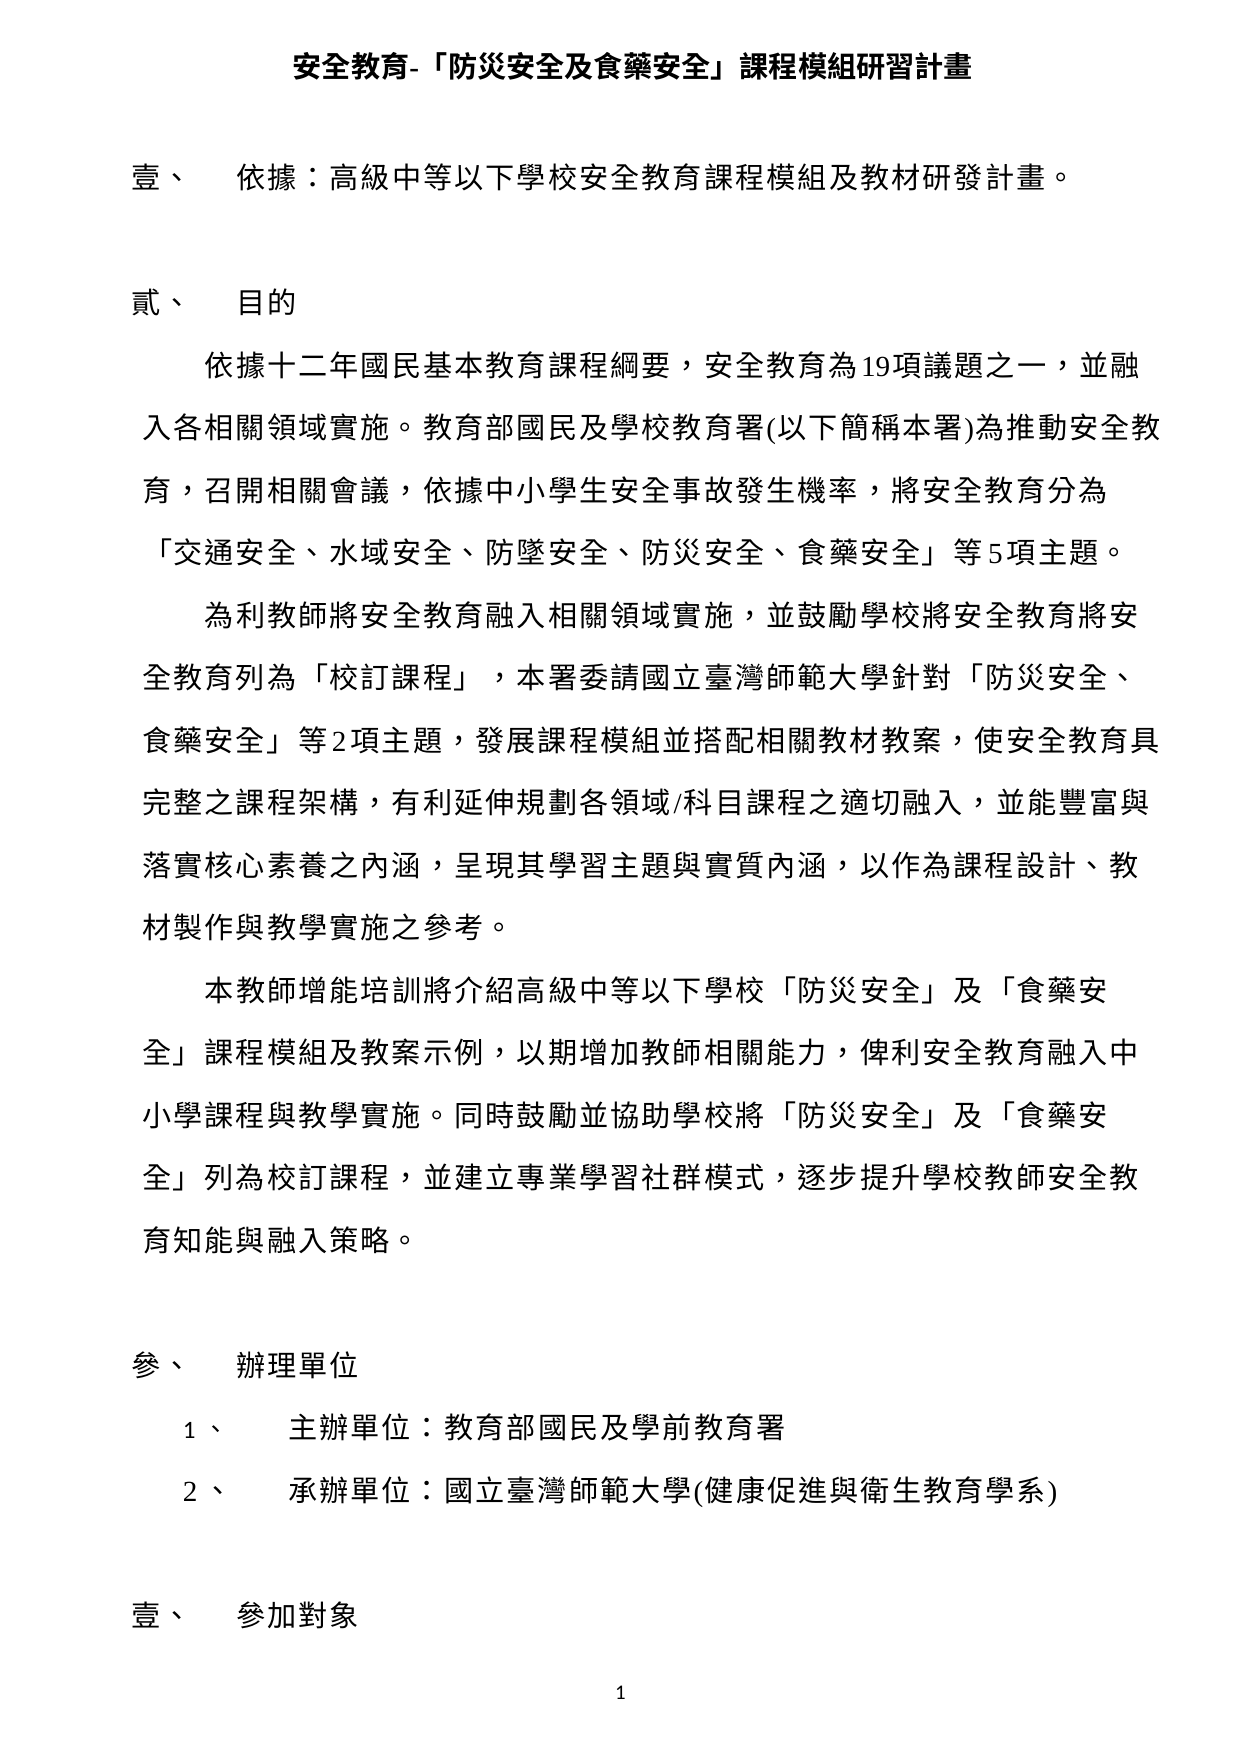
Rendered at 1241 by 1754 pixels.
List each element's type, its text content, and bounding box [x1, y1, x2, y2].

list 承辦單位：國立臺灣師範大學(健康促進與衛生教育學系) [178, 1447, 1162, 1509]
list 參加對象 [128, 1572, 1162, 1634]
list 依據：高級中等以下學校安全教育課程模組及教材研發計畫。 [128, 134, 1162, 197]
text 本教師增能培訓將介紹高級中等以下學校「防災安全」及「食藥安全」課程模組及教案示例，以期增加教師相關能力，俾利安全教育融入中小學課程與教學實施。同時鼓勵並協助學校將「防災安全」及「食藥安全」列為校訂課程，並建立專業學習社群模式，逐步提升學校教師安全教育知能與融入策略。 [137, 947, 1162, 1259]
list 辦理單位 [128, 1322, 1162, 1384]
text 依據十二年國民基本教育課程綱要，安全教育為19項議題之一，並融入各相關領域實施。教育部國民及學校教育署(以下簡稱本署)為推動安全教育，召開相關會議，依據中小學生安全事故發生機率，將安全教育分為「交通安全、水域安全、防墜安全、防災安全、食藥安全」等5項主題。 [136, 322, 1162, 572]
list 目的 [128, 259, 1162, 322]
list 主辦單位：教育部國民及學前教育署 [178, 1384, 1162, 1447]
text 安全教育-「防災安全及食藥安全」課程模組研習計畫 [103, 39, 1162, 87]
text 為利教師將安全教育融入相關領域實施，並鼓勵學校將安全教育將安全教育列為「校訂課程」，本署委請國立臺灣師範大學針對「防災安全、食藥安全」等2項主題，發展課程模組並搭配相關教材教案，使安全教育具完整之課程架構，有利延伸規劃各領域/科目課程之適切融入，並能豐富與落實核心素養之內涵，呈現其學習主題與實質內涵，以作為課程設計、教材製作與教學實施之參考。 [136, 572, 1162, 947]
